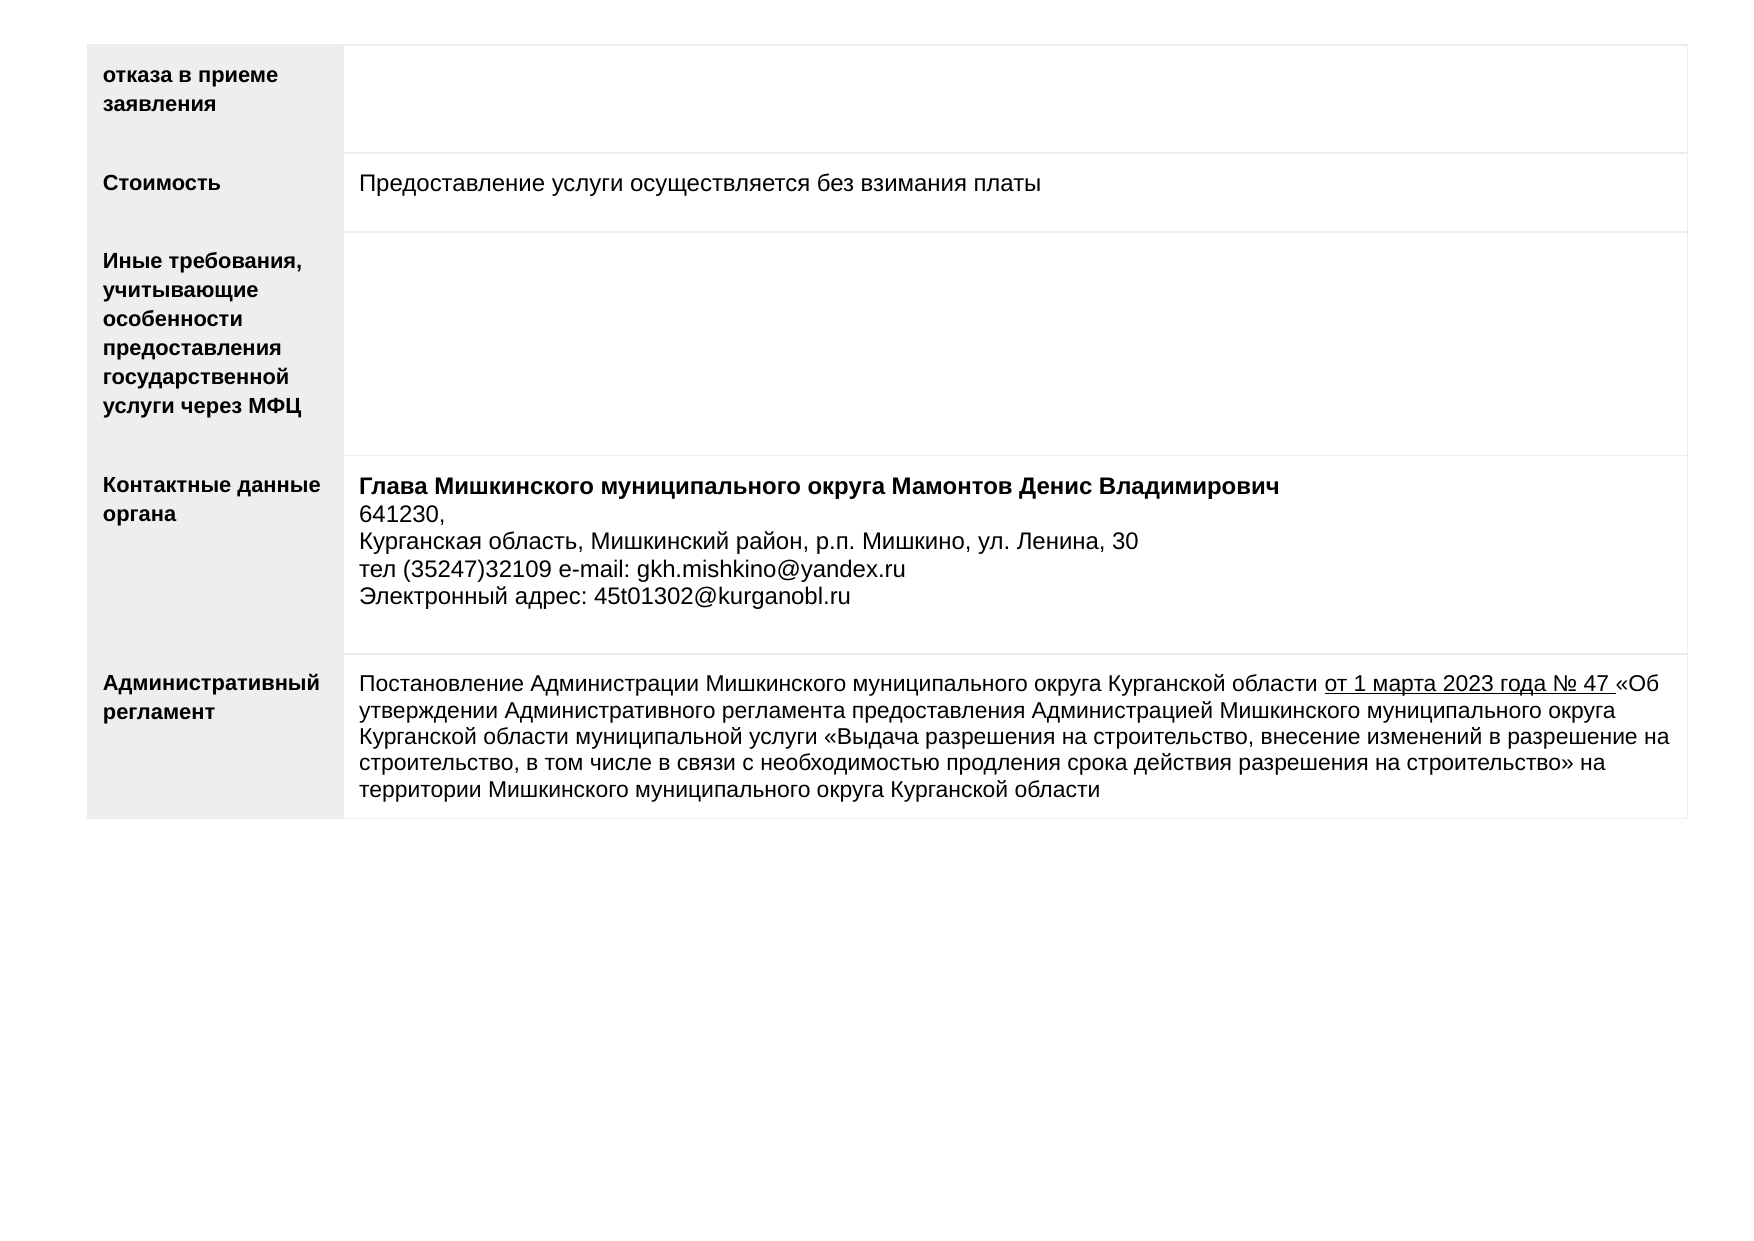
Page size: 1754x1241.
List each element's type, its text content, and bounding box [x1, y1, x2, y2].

table_cell Предоставление услуги осуществляется без взимания платы [344, 154, 1687, 231]
table_cell [344, 233, 1687, 455]
table_cell Административный регламент [87, 655, 343, 818]
table_cell отказа в приеме заявления [87, 46, 343, 152]
table_cell Глава Мишкинского муниципального округа Мамонтов Денис Владимирович 641230, Курганская область, Мишкинский район, р.п. Мишкино, ул. Ленина, 30 тел (35247)32109 e-mail: gkh.mishkino@yandex.ru Электронный адрес: 45t01302@kurganobl.ru [344, 456, 1687, 653]
table_cell Стоимость [87, 154, 343, 231]
table_cell Постановление Администрации Мишкинского муниципального округа Курганской области от 1 марта 2023 года № 47 «Об утверждении Административного регламента предоставления Администрацией Мишкинского муниципального округа Курганской области муниципальной услуги «Выдача разрешения на строительство, внесение изменений в разрешение на строительство, в том числе в связи с необходимостью продления срока действия разрешения на строительство» на территории Мишкинского муниципального округа Курганской области [344, 655, 1687, 818]
table_cell Контактные данные органа [87, 456, 343, 653]
table_cell Иные требования, учитывающие особенности предоставления государственной услуги через МФЦ [87, 233, 343, 455]
table_cell [344, 46, 1687, 152]
